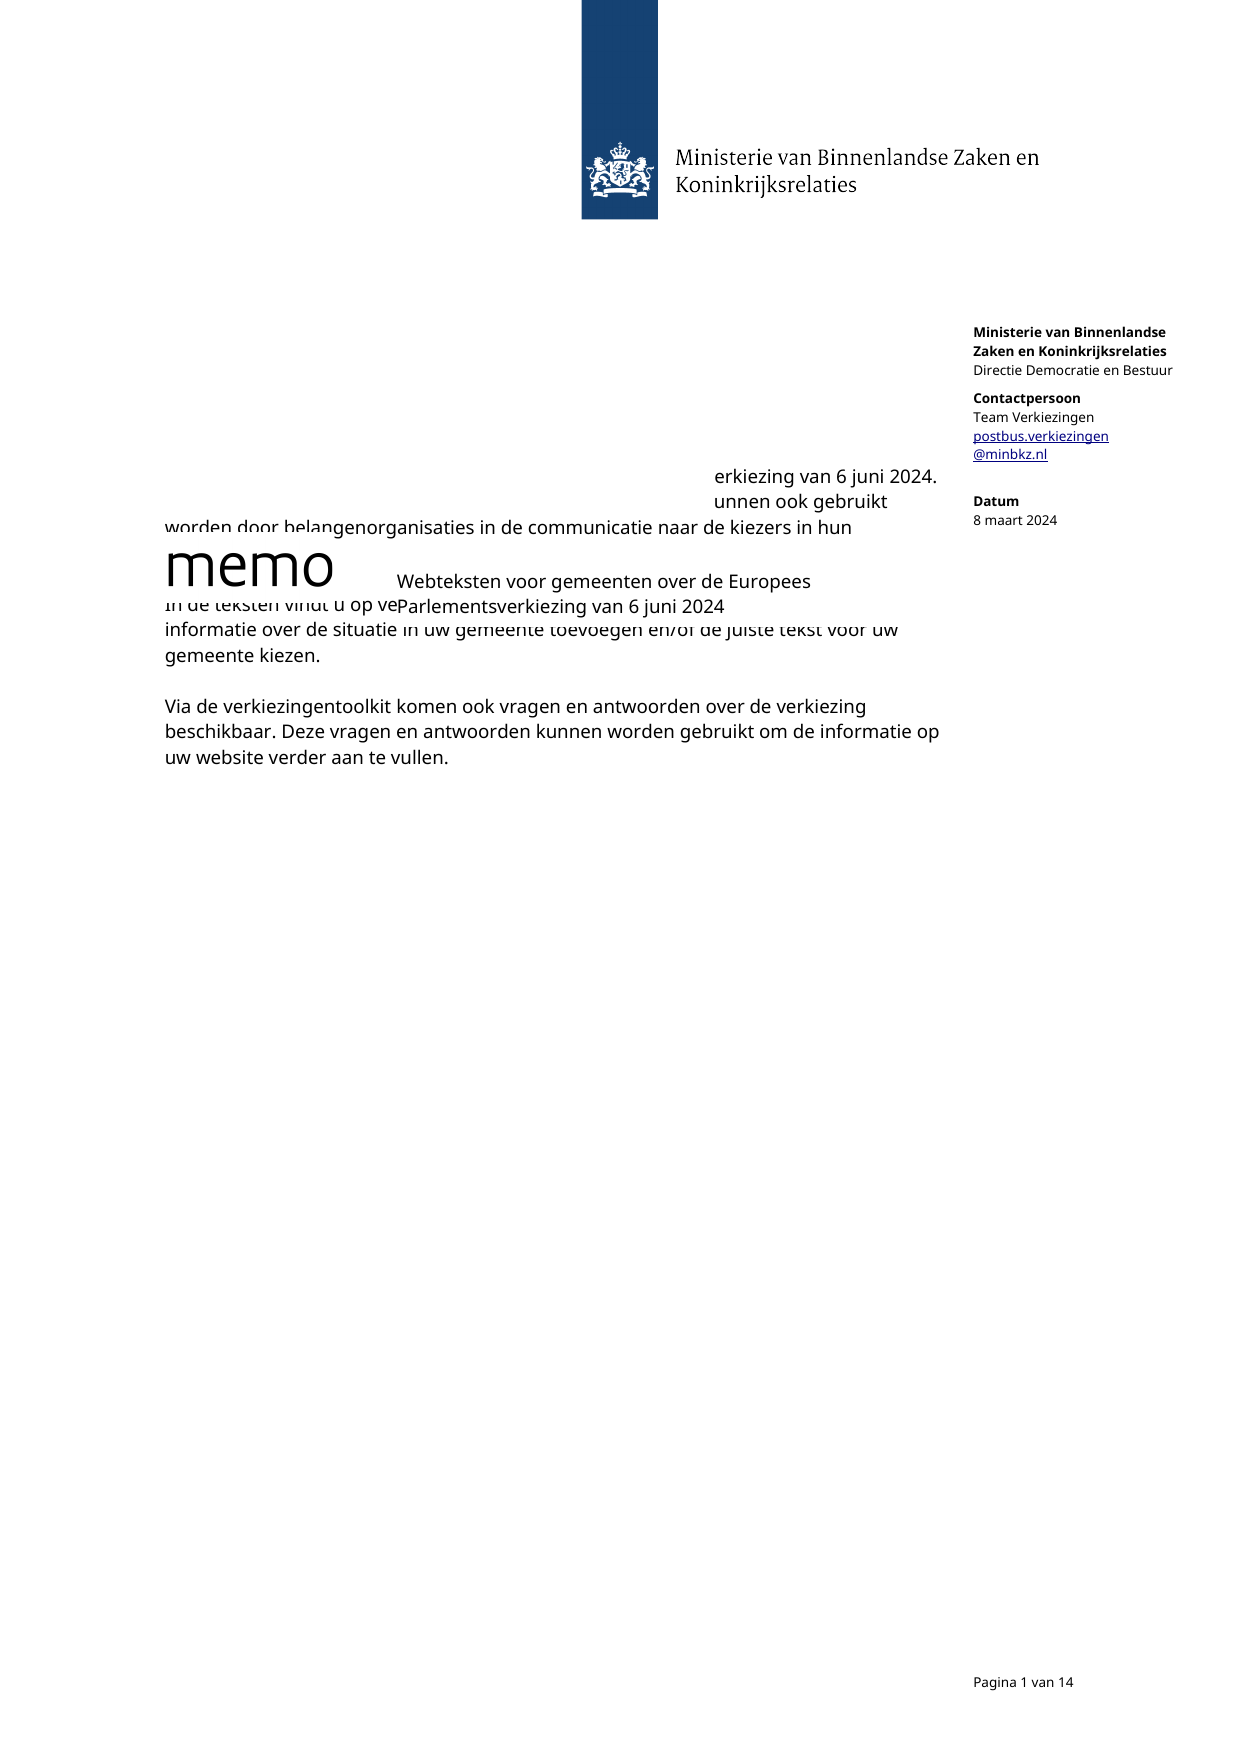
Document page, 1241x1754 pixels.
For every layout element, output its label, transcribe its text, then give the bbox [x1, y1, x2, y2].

text In dit document vindt u teksten over de Europees Parlementsverkiezing van 6 juni 2024. De teksten zijn opgesteld voor gemeentelijke websites, maar kunnen ook gebruikt worden door belangenorganisaties in de communicatie naar de kiezers in hun achterban. [164, 463, 946, 565]
text In de teksten vindt u op verschillende plaatsen geel gemarkeerde teksten. Hier kunt u informatie over de situatie in uw gemeente toevoegen en/of de juiste tekst voor uw gemeente kiezen. [164, 591, 946, 667]
text Via de verkiezingentoolkit komen ook vragen en antwoorden over de verkiezing beschikbaar. Deze vragen en antwoorden kunnen worden gebruikt om de informatie op uw website verder aan te vullen. [164, 693, 946, 769]
